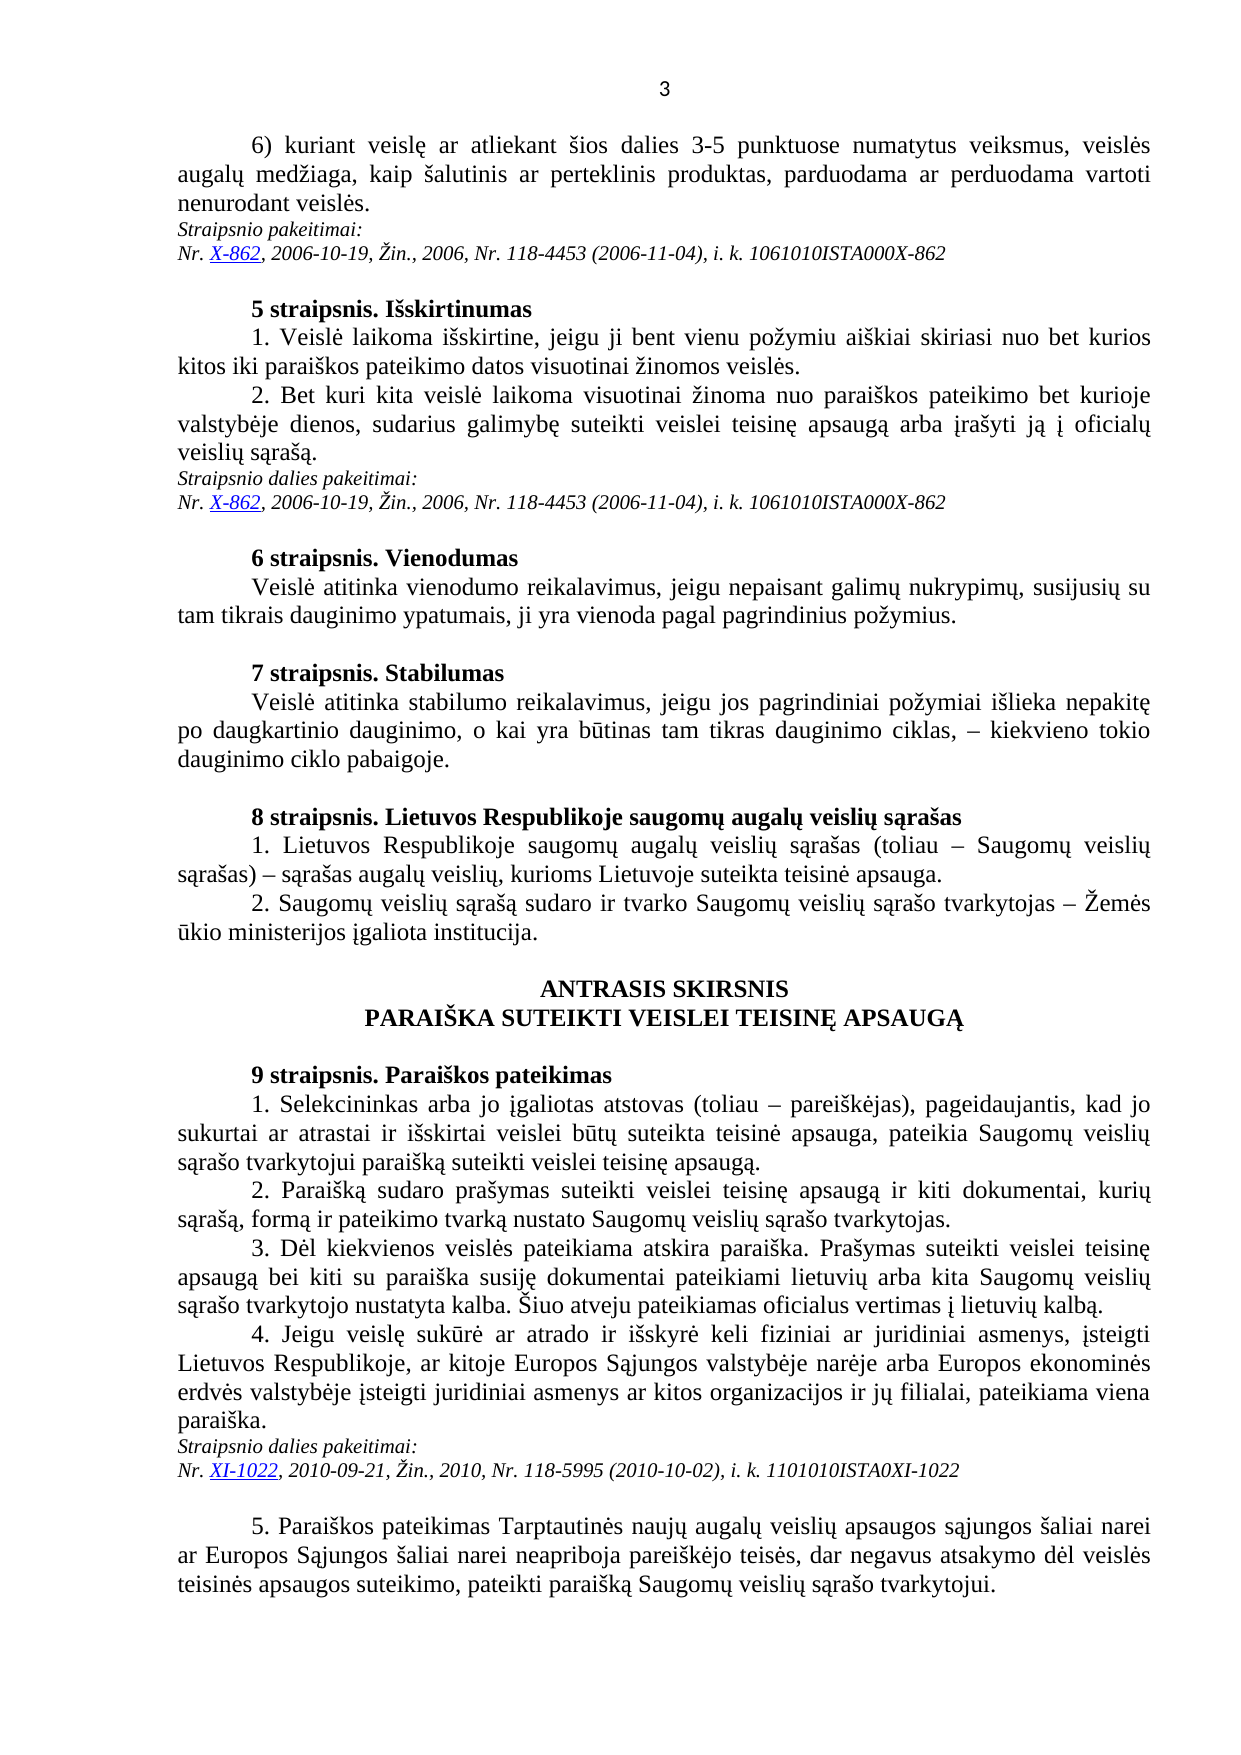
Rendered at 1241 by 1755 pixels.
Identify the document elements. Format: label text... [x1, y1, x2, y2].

text 9 straipsnis. Paraiškos pateikimas [177, 1061, 1152, 1089]
text ANTRASIS SKIRSNIS [177, 974, 1152, 1003]
text Nr. XI-1022, 2010-09-21, Žin., 2010, Nr. 118-5995 (2010-10-02), i. k. 1101010ISTA0XI-1022 [177, 1458, 1152, 1482]
text Veislė atitinka stabilumo reikalavimus, jeigu jos pagrindiniai požymiai išlieka nepakitę po daugkartinio dauginimo, o kai yra būtinas tam tikras dauginimo ciklas, – kiekvieno tokio dauginimo ciklo pabaigoje. [177, 687, 1152, 773]
text 5. Paraiškos pateikimas Tarptautinės naujų augalų veislių apsaugos sąjungos šaliai narei ar Europos Sąjungos šaliai narei neapriboja pareiškėjo teisės, dar negavus atsakymo dėl veislės teisinės apsaugos suteikimo, pateikti paraišką Saugomų veislių sąrašo tvarkytojui. [177, 1511, 1152, 1597]
text 7 straipsnis. Stabilumas [177, 658, 1152, 687]
text 6) kuriant veislę ar atliekant šios dalies 3-5 punktuose numatytus veiksmus, veislės augalų medžiaga, kaip šalutinis ar perteklinis produktas, parduodama ar perduodama vartoti nenurodant veislės. [177, 131, 1152, 217]
text 4. Jeigu veislę sukūrė ar atrado ir išskyrė keli fiziniai ar juridiniai asmenys, įsteigti Lietuvos Respublikoje, ar kitoje Europos Sąjungos valstybėje narėje arba Europos ekonominės erdvės valstybėje įsteigti juridiniai asmenys ar kitos organizacijos ir jų filialai, pateikiama viena paraiška. [177, 1319, 1152, 1434]
text 1. Selekcininkas arba jo įgaliotas atstovas (toliau – pareiškėjas), pageidaujantis, kad jo sukurtai ar atrastai ir išskirtai veislei būtų suteikta teisinė apsauga, pateikia Saugomų veislių sąrašo tvarkytojui paraišką suteikti veislei teisinę apsaugą. [177, 1089, 1152, 1176]
text Veislė atitinka vienodumo reikalavimus, jeigu nepaisant galimų nukrypimų, susijusių su tam tikrais dauginimo ypatumais, ji yra vienoda pagal pagrindinius požymius. [177, 572, 1152, 629]
text 8 straipsnis. Lietuvos Respublikoje saugomų augalų veislių sąrašas [177, 802, 1152, 831]
text Nr. X-862, 2006-10-19, Žin., 2006, Nr. 118-4453 (2006-11-04), i. k. 1061010ISTA000X-862 [177, 241, 1152, 265]
text Straipsnio pakeitimai: [177, 217, 1152, 241]
text 6 straipsnis. Vienodumas [177, 543, 1152, 572]
text 5 straipsnis. Išskirtinumas [177, 294, 1152, 322]
text Straipsnio dalies pakeitimai: [177, 466, 1152, 490]
text Nr. X-862, 2006-10-19, Žin., 2006, Nr. 118-4453 (2006-11-04), i. k. 1061010ISTA000X-862 [177, 490, 1152, 514]
text 2. Saugomų veislių sąrašą sudaro ir tvarko Saugomų veislių sąrašo tvarkytojas – Žemės ūkio ministerijos įgaliota institucija. [177, 888, 1152, 946]
text 2. Paraišką sudaro prašymas suteikti veislei teisinę apsaugą ir kiti dokumentai, kurių sąrašą, formą ir pateikimo tvarką nustato Saugomų veislių sąrašo tvarkytojas. [177, 1176, 1152, 1233]
text 3. Dėl kiekvienos veislės pateikiama atskira paraiška. Prašymas suteikti veislei teisinę apsaugą bei kiti su paraiška susiję dokumentai pateikiami lietuvių arba kita Saugomų veislių sąrašo tvarkytojo nustatyta kalba. Šiuo atveju pateikiamas oficialus vertimas į lietuvių kalbą. [177, 1233, 1152, 1319]
text PARAIŠKA SUTEIKTI VEISLEI TEISINĘ APSAUGĄ [177, 1003, 1152, 1032]
text 2. Bet kuri kita veislė laikoma visuotinai žinoma nuo paraiškos pateikimo bet kurioje valstybėje dienos, sudarius galimybę suteikti veislei teisinę apsaugą arba įrašyti ją į oficialų veislių sąrašą. [177, 380, 1152, 466]
text Straipsnio dalies pakeitimai: [177, 1434, 1152, 1458]
text 1. Veislė laikoma išskirtine, jeigu ji bent vienu požymiu aiškiai skiriasi nuo bet kurios kitos iki paraiškos pateikimo datos visuotinai žinomos veislės. [177, 322, 1152, 380]
text 1. Lietuvos Respublikoje saugomų augalų veislių sąrašas (toliau – Saugomų veislių sąrašas) – sąrašas augalų veislių, kurioms Lietuvoje suteikta teisinė apsauga. [177, 831, 1152, 888]
